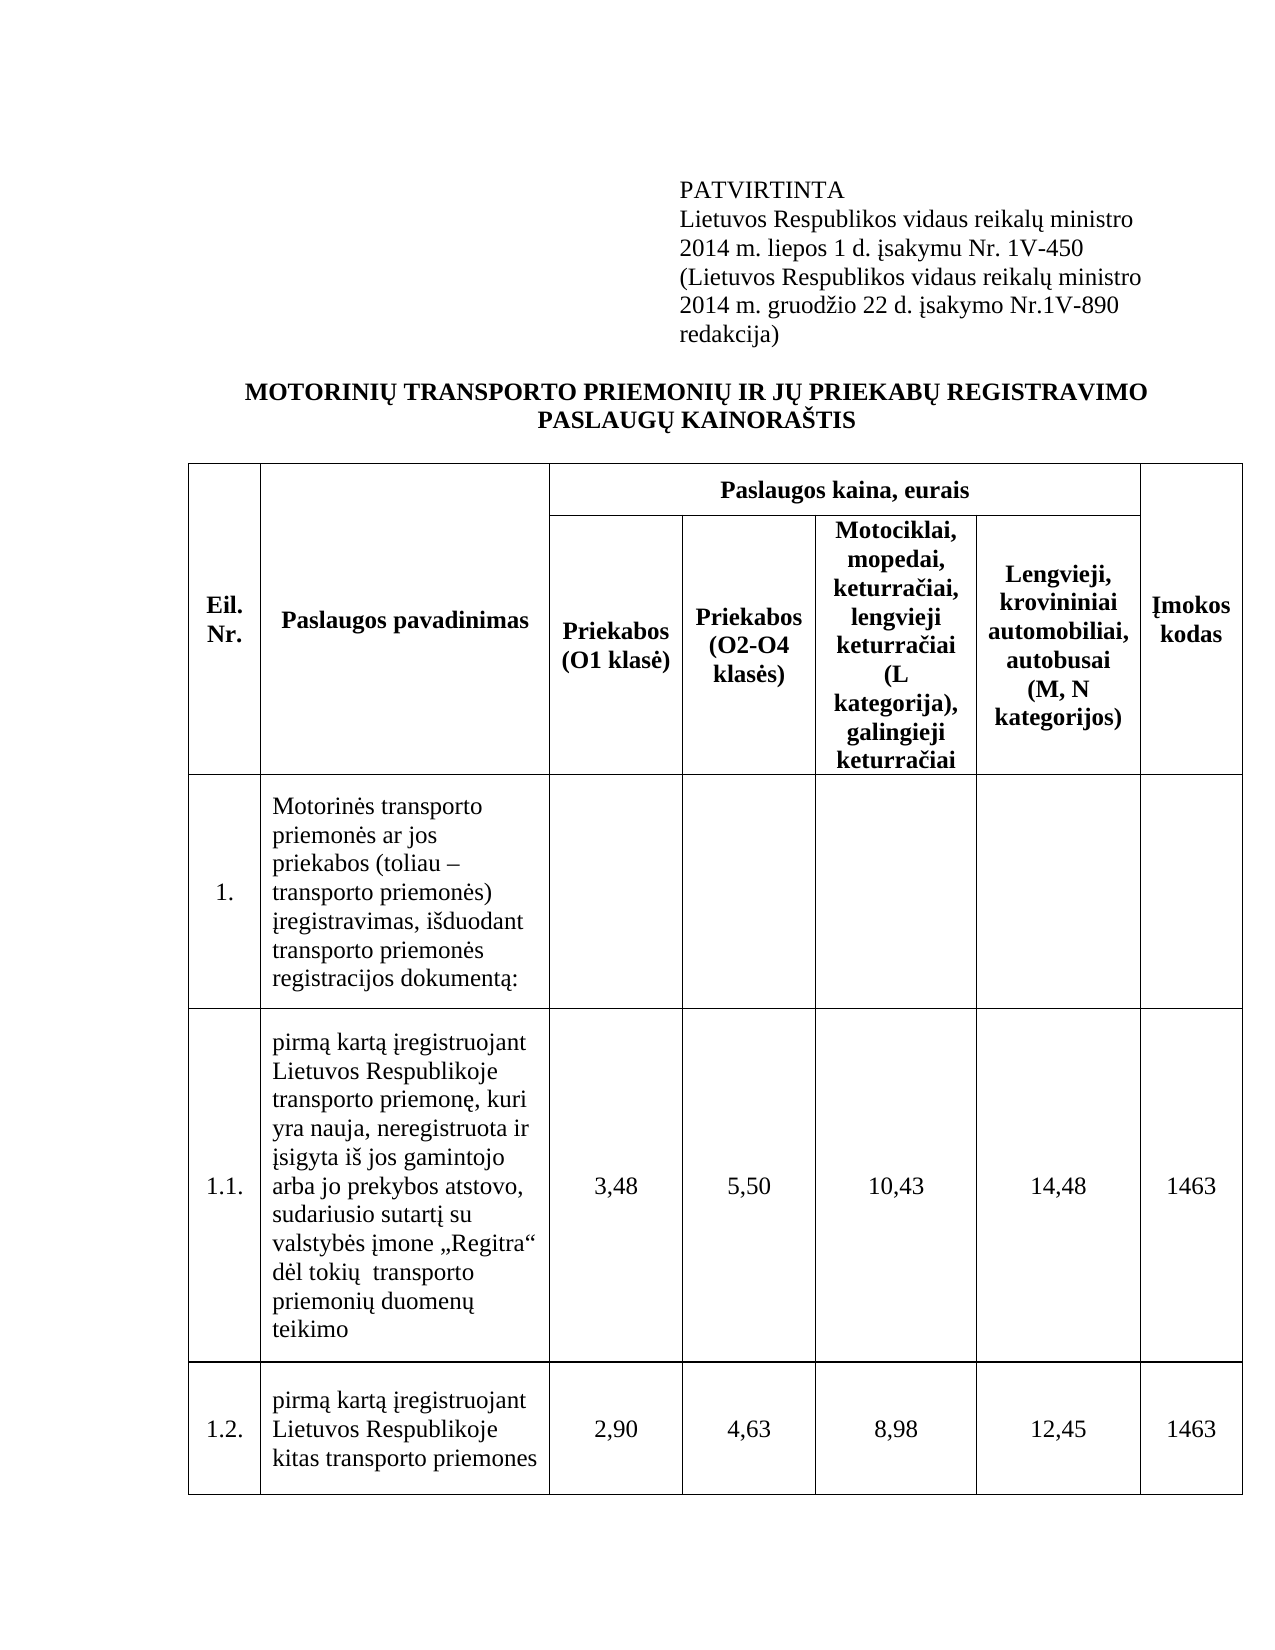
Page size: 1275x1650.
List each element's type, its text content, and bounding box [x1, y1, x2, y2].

table_cell Priekabos (O1 klasė) [550, 516, 682, 774]
table_cell [1243, 515, 1252, 774]
text 2014 m. liepos 1 d. įsakymu Nr. 1V-450 [679, 233, 1216, 262]
text PATVIRTINTA [177, 176, 1216, 204]
table_cell pirmą kartą įregistruojant Lietuvos Respublikoje kitas transporto priemones [261, 1363, 549, 1494]
table_header Paslaugos pavadinimas [261, 464, 549, 774]
table_cell 3,48 [550, 1009, 682, 1361]
table_cell [816, 775, 976, 1008]
text redakcija) [679, 319, 1216, 348]
text (Lietuvos Respublikos vidaus reikalų ministro [679, 262, 1216, 291]
table_cell Priekabos (O2-O4 klasės) [683, 516, 815, 774]
table_cell Lengvieji, krovininiai automobiliai, autobusai (M, N kategorijos) [977, 516, 1140, 774]
table_cell 12,45 [977, 1363, 1140, 1494]
text 2014 m. gruodžio 22 d. įsakymo Nr.1V-890 [679, 291, 1216, 319]
table_cell [1243, 1361, 1252, 1494]
table_cell pirmą kartą įregistruojant Lietuvos Respublikoje transporto priemonę, kuri yra nauja, neregistruota ir įsigyta iš jos gamintojo arba jo prekybos atstovo, sudariusio sutartį su valstybės įmone „Regitra“ dėl tokių transporto priemonių duomenų teikimo [261, 1009, 549, 1361]
table_cell [1141, 775, 1242, 1008]
table_cell 1.2. [189, 1363, 260, 1494]
table_cell 10,43 [816, 1009, 976, 1361]
table_header Paslaugos kaina, eurais [550, 464, 1140, 514]
table_cell [977, 775, 1140, 1008]
table_cell Motociklai, mopedai, keturračiai, lengvieji keturračiai (L kategorija), galingieji keturračiai [816, 516, 976, 774]
table_cell 14,48 [977, 1009, 1140, 1361]
table_cell 8,98 [816, 1363, 976, 1494]
table_cell 4,63 [683, 1363, 815, 1494]
table_cell [1243, 1008, 1252, 1361]
table_cell Motorinės transporto priemonės ar jos priekabos (toliau – transporto priemonės) įregistravimas, išduodant transporto priemonės registracijos dokumentą: [261, 775, 549, 1008]
table_cell 1. [189, 775, 260, 1008]
table_cell 1.1. [189, 1009, 260, 1361]
table_header Įmokos kodas [1141, 464, 1242, 774]
table_header Eil. Nr. [189, 464, 260, 774]
table_cell [550, 775, 682, 1008]
table_cell [1243, 774, 1252, 1008]
table_cell 2,90 [550, 1363, 682, 1494]
table_cell 1463 [1141, 1363, 1242, 1494]
text Lietuvos Respublikos vidaus reikalų ministro [679, 204, 1216, 233]
table_header [1243, 463, 1252, 514]
table_cell [683, 775, 815, 1008]
text MOTORINIŲ TRANSPORTO PRIEMONIŲ IR JŲ PRIEKABŲ REGISTRAVIMO PASLAUGŲ KAINORAŠTIS [177, 377, 1216, 434]
table_cell 1463 [1141, 1009, 1242, 1361]
table_cell 5,50 [683, 1009, 815, 1361]
